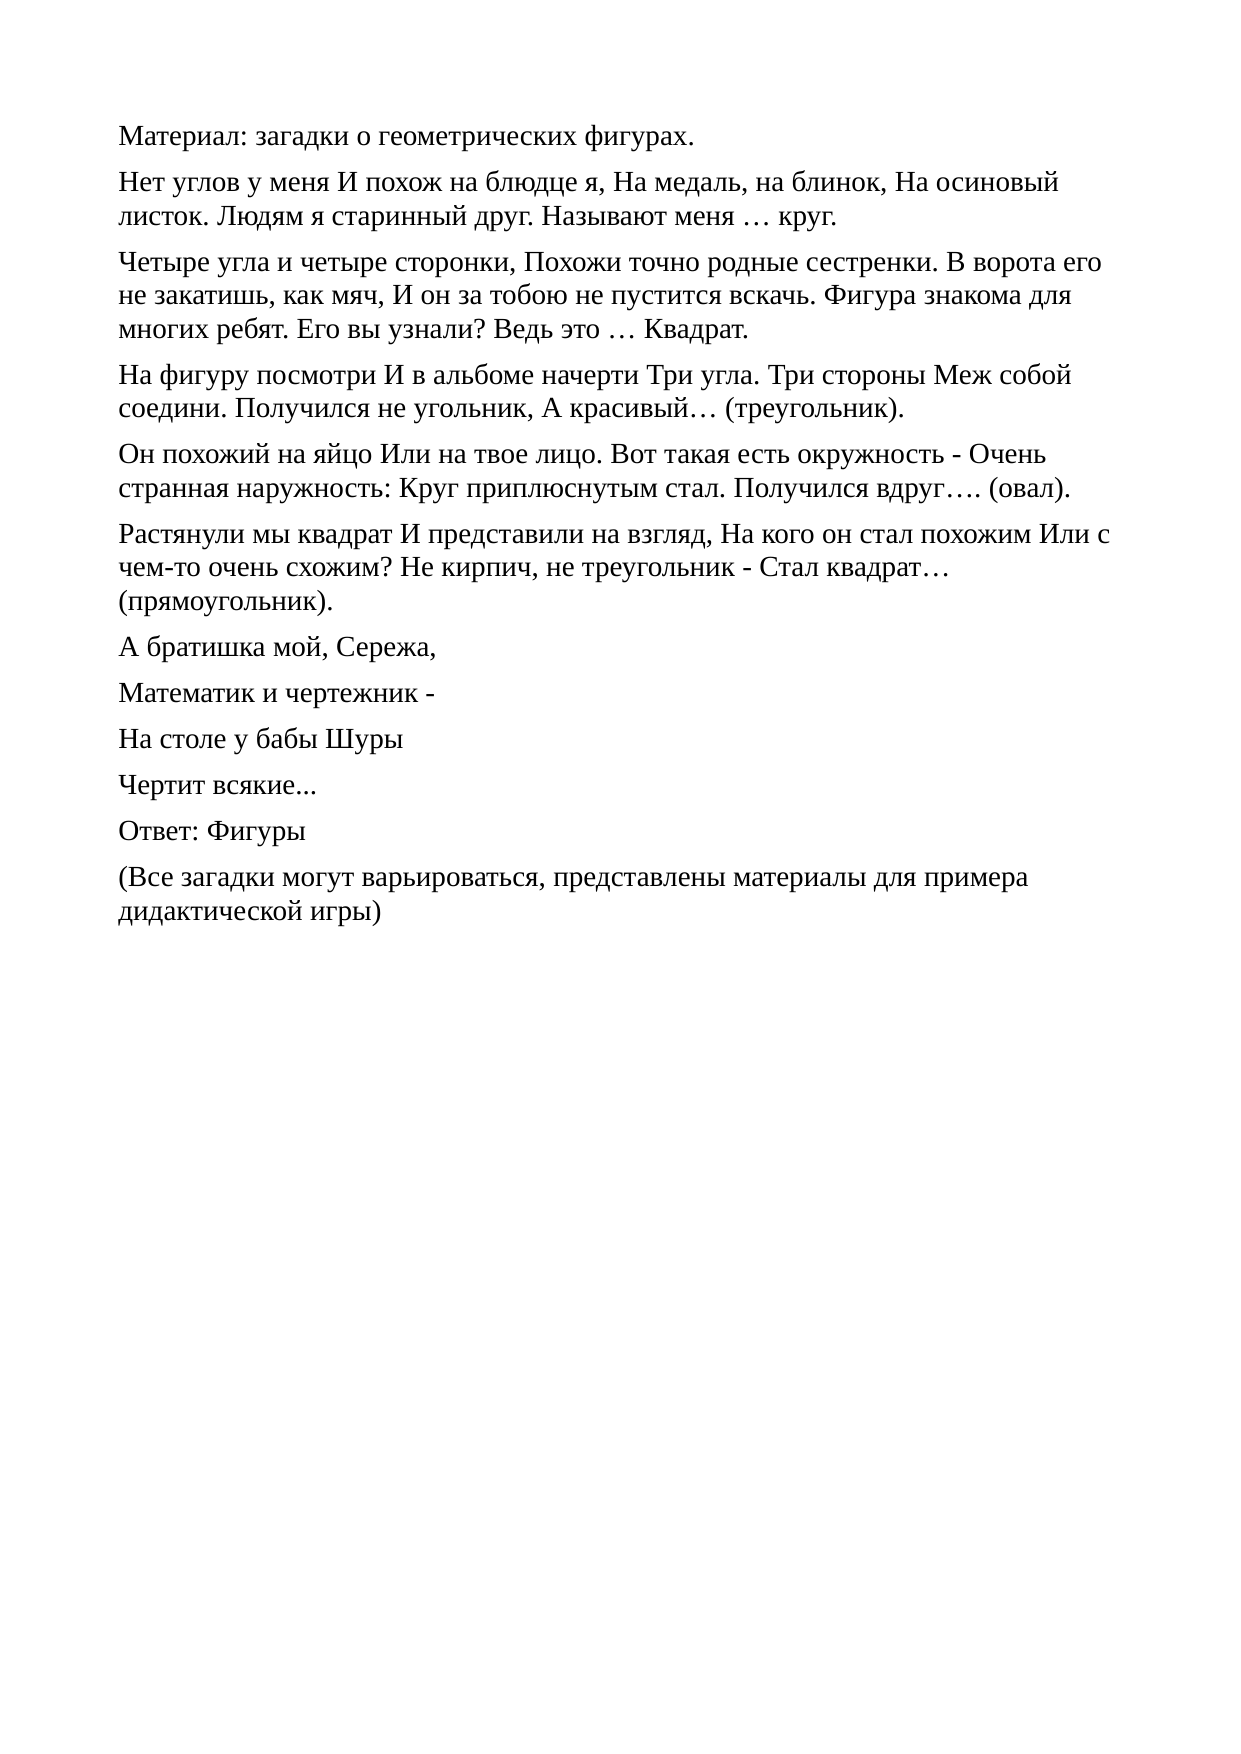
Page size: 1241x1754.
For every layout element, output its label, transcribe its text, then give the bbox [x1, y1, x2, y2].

text Ответ: Фигуры [118, 813, 1122, 847]
text (Все загадки могут варьироваться, представлены материалы для примера дидактической игры) [118, 859, 1122, 926]
text На фигуру посмотри И в альбоме начерти Три угла. Три стороны Меж собой соедини. Получился не угольник, А красивый… (треугольник). [118, 357, 1122, 424]
text Чертит всякие... [118, 767, 1122, 801]
text Растянули мы квадрат И представили на взгляд, На кого он стал похожим Или с чем-то очень схожим? Не кирпич, не треугольник - Стал квадрат… (прямоугольник). [118, 516, 1122, 617]
text Материал: загадки о геометрических фигурах. [118, 118, 1122, 152]
text А братишка мой, Сережа, [118, 629, 1122, 663]
text Нет углов у меня И похож на блюдце я, На медаль, на блинок, На осиновый листок. Людям я старинный друг. Называют меня … круг. [118, 164, 1122, 231]
text На столе у бабы Шуры [118, 721, 1122, 755]
text Он похожий на яйцо Или на твое лицо. Вот такая есть окружность - Очень странная наружность: Круг приплюснутым стал. Получился вдруг…. (овал). [118, 436, 1122, 503]
text Математик и чертежник - [118, 675, 1122, 709]
text Четыре угла и четыре сторонки, Похожи точно родные сестренки. В ворота его не закатишь, как мяч, И он за тобою не пустится вскачь. Фигура знакома для многих ребят. Его вы узнали? Ведь это … Квадрат. [118, 244, 1122, 344]
